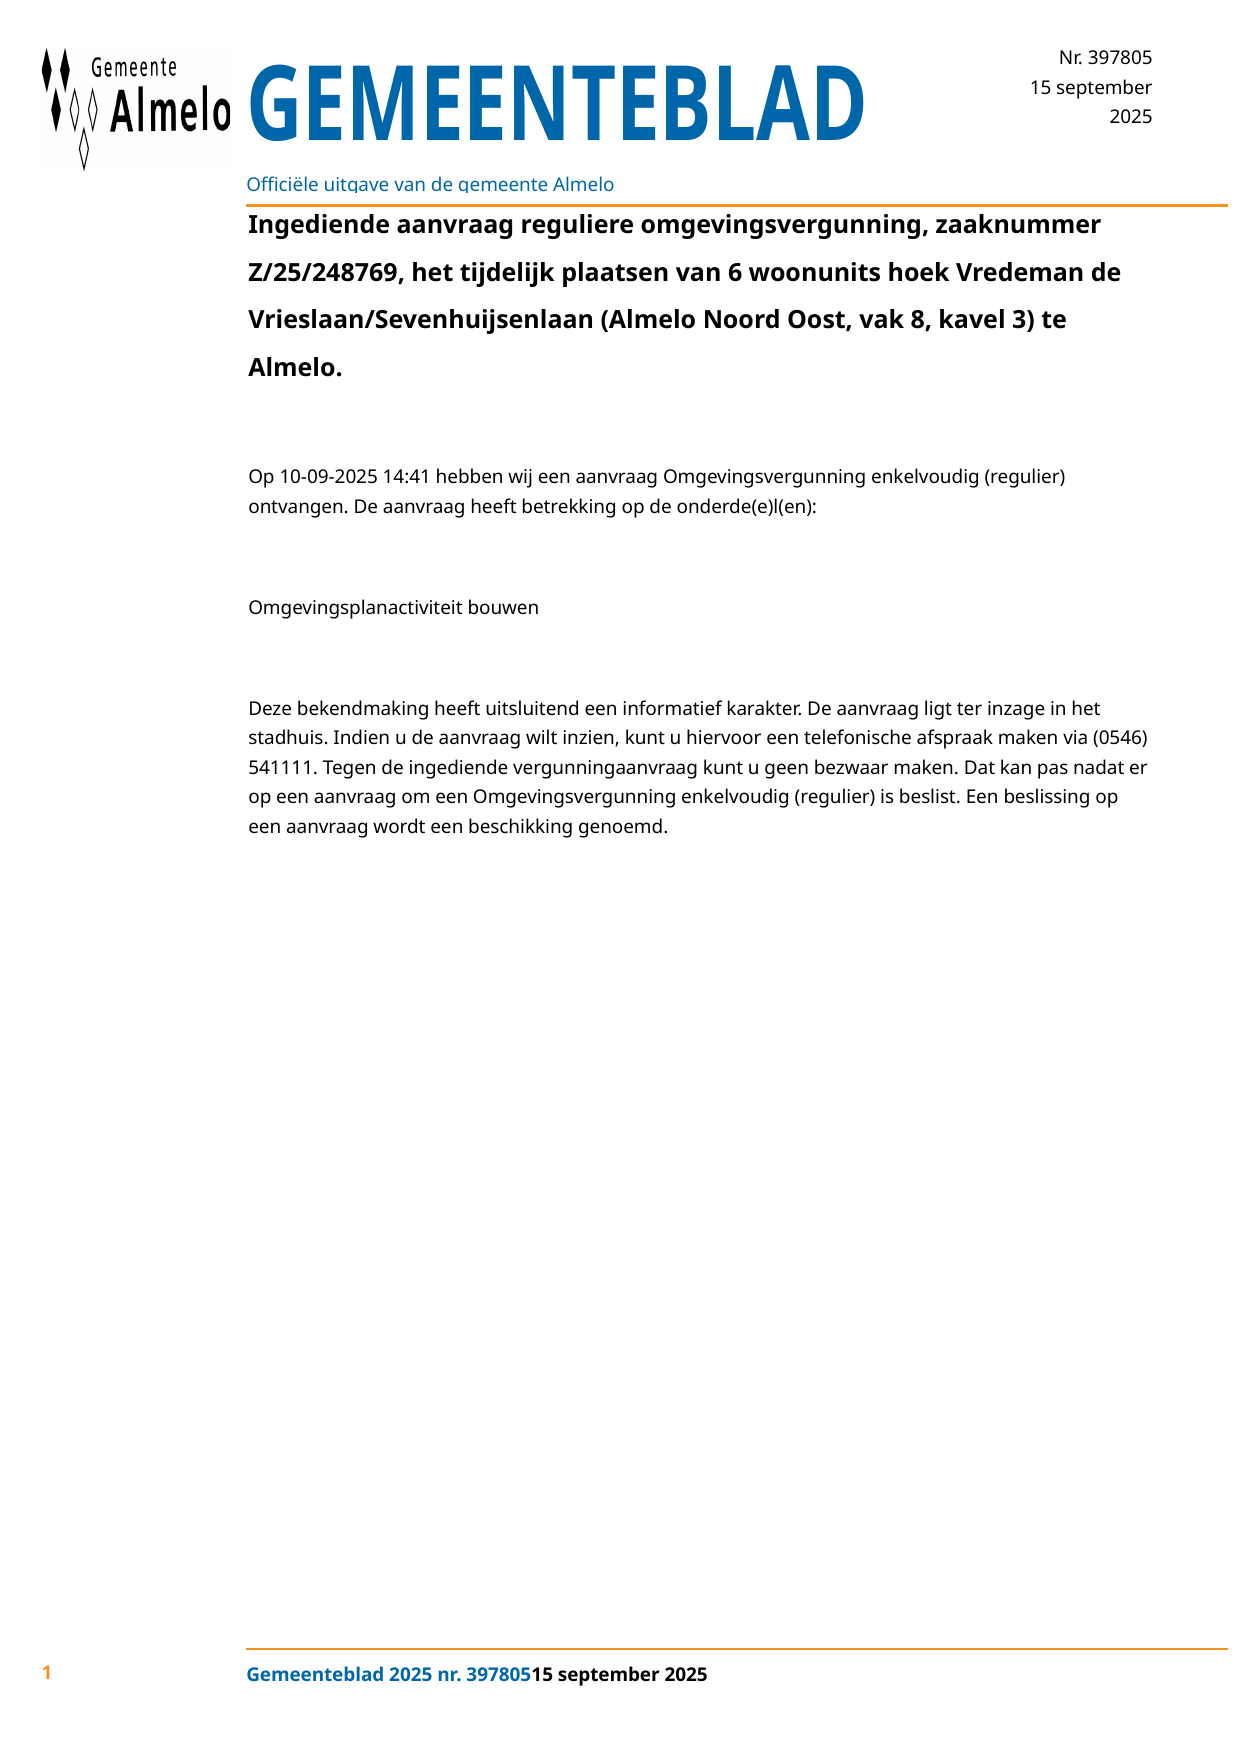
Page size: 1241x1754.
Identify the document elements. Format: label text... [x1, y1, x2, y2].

text Ingediende aanvraag reguliere omgevingsvergunning, zaaknummer Z/25/248769, het tijdelijk plaatsen van 6 woonunits hoek Vredeman de Vrieslaan/Sevenhuijsenlaan (Almelo Noord Oost, vak 8, kavel 3) te Almelo. [248, 207, 1152, 384]
text Omgevingsplanactiviteit bouwen [248, 594, 1152, 620]
picture [41, 47, 231, 172]
text Op 10-09-2025 14:41 hebben wij een aanvraag Omgevingsvergunning enkelvoudig (regulier) ontvangen. De aanvraag heeft betrekking op de onderde(e)l(en): [248, 463, 1152, 519]
text Deze bekendmaking heeft uitsluitend een informatief karakter. De aanvraag ligt ter inzage in het stadhuis. Indien u de aanvraag wilt inzien, kunt u hiervoor een telefonische afspraak maken via (0546) 541111. Tegen de ingediende vergunningaanvraag kunt u geen bezwaar maken. Dat kan pas nadat er op een aanvraag om een Omgevingsvergunning enkelvoudig (regulier) is beslist. Een beslissing op een aanvraag wordt een beschikking genoemd. [248, 695, 1152, 839]
